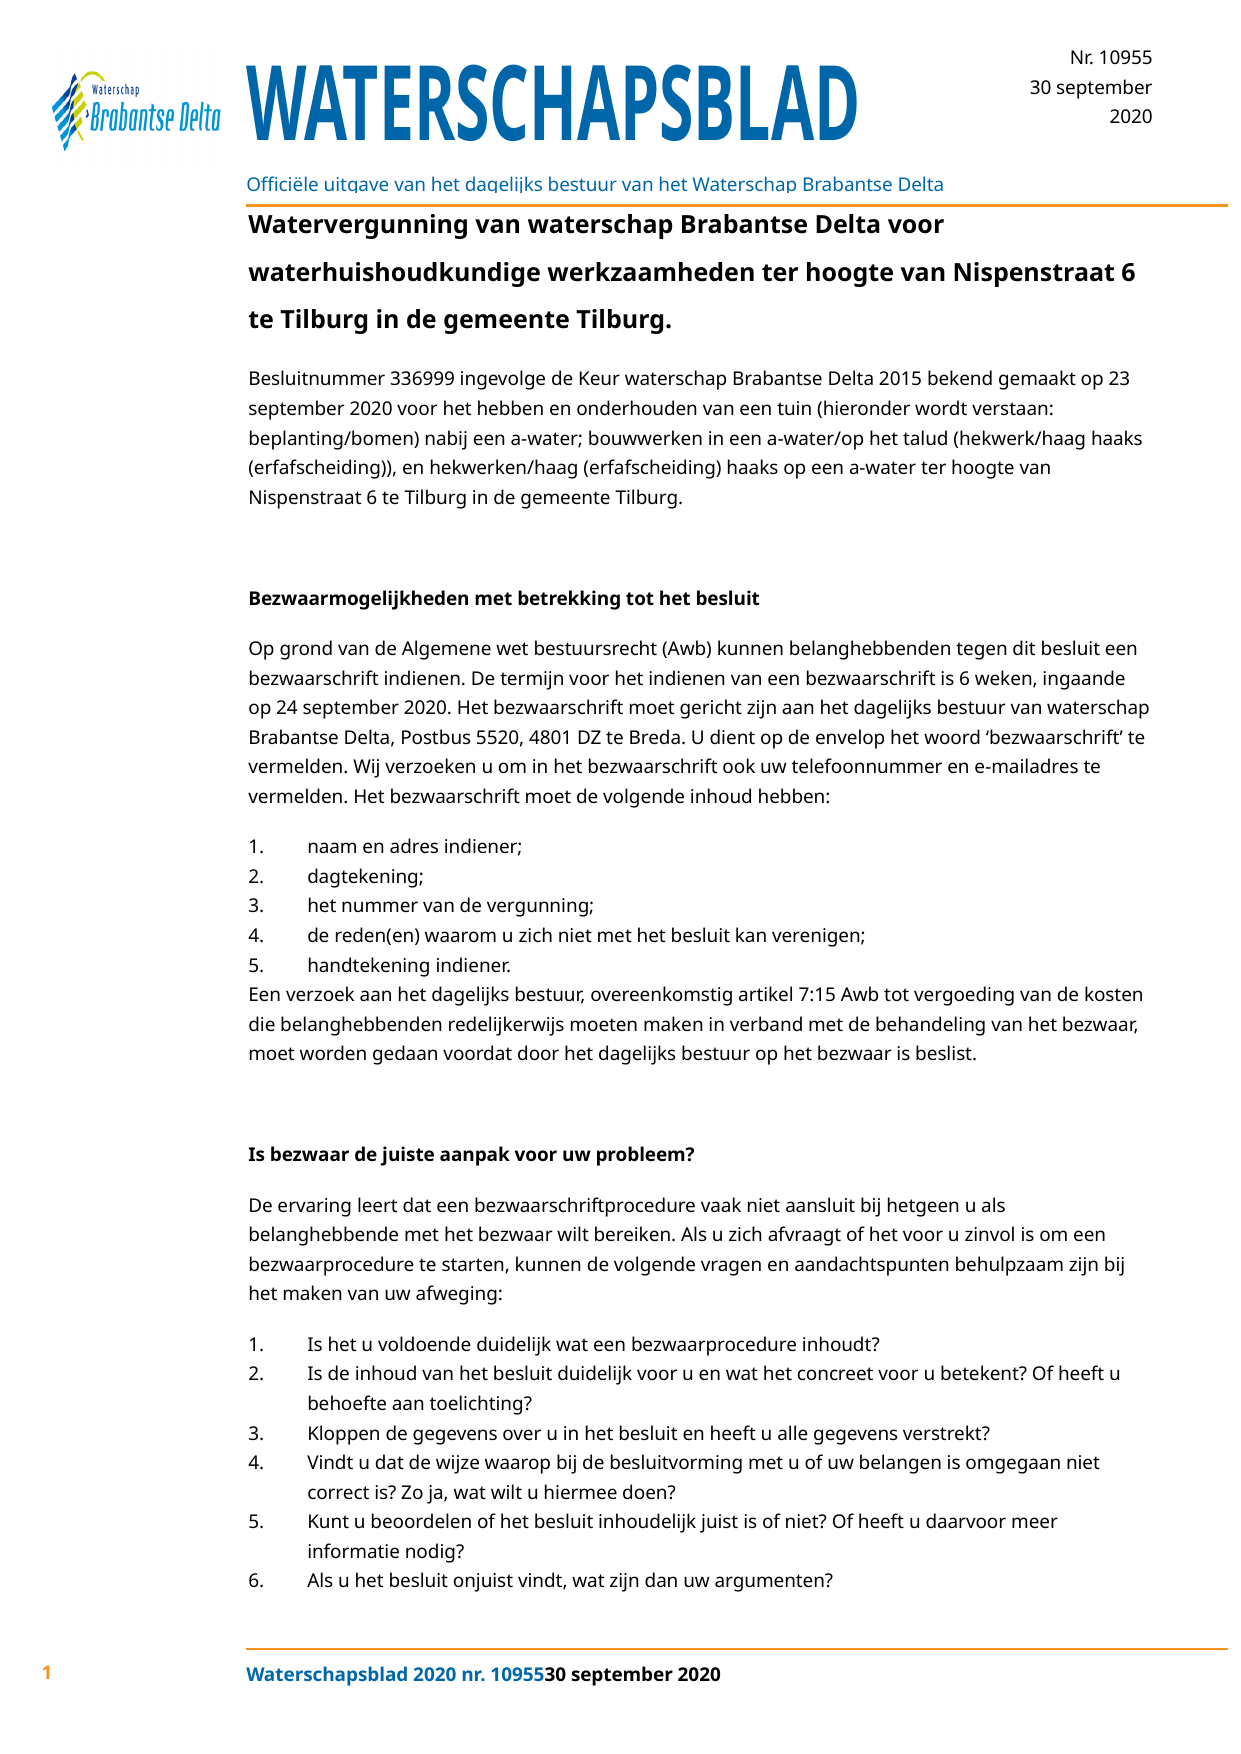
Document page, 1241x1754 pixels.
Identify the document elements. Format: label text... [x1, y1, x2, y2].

text Op grond van de Algemene wet bestuursrecht (Awb) kunnen belanghebbenden tegen dit besluit een bezwaarschrift indienen. De termijn voor het indienen van een bezwaarschrift is 6 weken, ingaande op 24 september 2020. Het bezwaarschrift moet gericht zijn aan het dagelijks bestuur van waterschap Brabantse Delta, Postbus 5520, 4801 DZ te Breda. U dient op de envelop het woord ‘bezwaarschrift’ te vermelden. Wij verzoeken u om in het bezwaarschrift ook uw telefoonnummer en e‑mailadres te vermelden. Het bezwaarschrift moet de volgende inhoud hebben: [248, 635, 1152, 809]
list handtekening indiener. [248, 952, 1152, 977]
list naam en adres indiener; [248, 833, 1152, 859]
text Bezwaarmogelijkheden met betrekking tot het besluit [248, 585, 1152, 610]
list Kloppen de gegevens over u in het besluit en heeft u alle gegevens verstrekt? [248, 1420, 1152, 1445]
list Als u het besluit onjuist vindt, wat zijn dan uw argumenten? [248, 1568, 1152, 1593]
list Vindt u dat de wijze waarop bij de besluitvorming met u of uw belangen is omgegaan niet correct is? Zo ja, wat wilt u hiermee doen? [248, 1449, 1152, 1504]
list Is het u voldoende duidelijk wat een bezwaarprocedure inhoudt? [248, 1331, 1152, 1357]
picture [41, 47, 231, 172]
text Een verzoek aan het dagelijks bestuur, overeenkomstig artikel 7:15 Awb tot vergoeding van de kosten die belanghebbenden redelijkerwijs moeten maken in verband met de behandeling van het bezwaar, moet worden gedaan voordat door het dagelijks bestuur op het bezwaar is beslist. [248, 981, 1152, 1066]
list Kunt u beoordelen of het besluit inhoudelijk juist is of niet? Of heeft u daarvoor meer informatie nodig? [248, 1508, 1152, 1564]
list dagtekening; [248, 863, 1152, 889]
text Is bezwaar de juiste aanpak voor uw probleem? [248, 1141, 1152, 1167]
text Besluitnummer 336999 ingevolge de Keur waterschap Brabantse Delta 2015 bekend gemaakt op 23 september 2020 voor het hebben en onderhouden van een tuin (hieronder wordt verstaan: beplanting/bomen) nabij een a-water; bouwwerken in een a-water/op het talud (hekwerk/haag haaks (erfafscheiding)), en hekwerken/haag (erfafscheiding) haaks op een a-water ter hoogte van Nispenstraat 6 te Tilburg in de gemeente Tilburg. [248, 366, 1152, 509]
list Is de inhoud van het besluit duidelijk voor u en wat het concreet voor u betekent? Of heeft u behoefte aan toelichting? [248, 1361, 1152, 1416]
list de reden(en) waarom u zich niet met het besluit kan verenigen; [248, 922, 1152, 948]
list het nummer van de vergunning; [248, 893, 1152, 918]
text De ervaring leert dat een bezwaarschriftprocedure vaak niet aansluit bij hetgeen u als belanghebbende met het bezwaar wilt bereiken. Als u zich afvraagt of het voor u zinvol is om een bezwaarprocedure te starten, kunnen de volgende vragen en aandachtspunten behulpzaam zijn bij het maken van uw afweging: [248, 1192, 1152, 1306]
text Watervergunning van waterschap Brabantse Delta voor waterhuishoudkundige werkzaamheden ter hoogte van Nispenstraat 6 te Tilburg in de gemeente Tilburg. [248, 207, 1152, 336]
